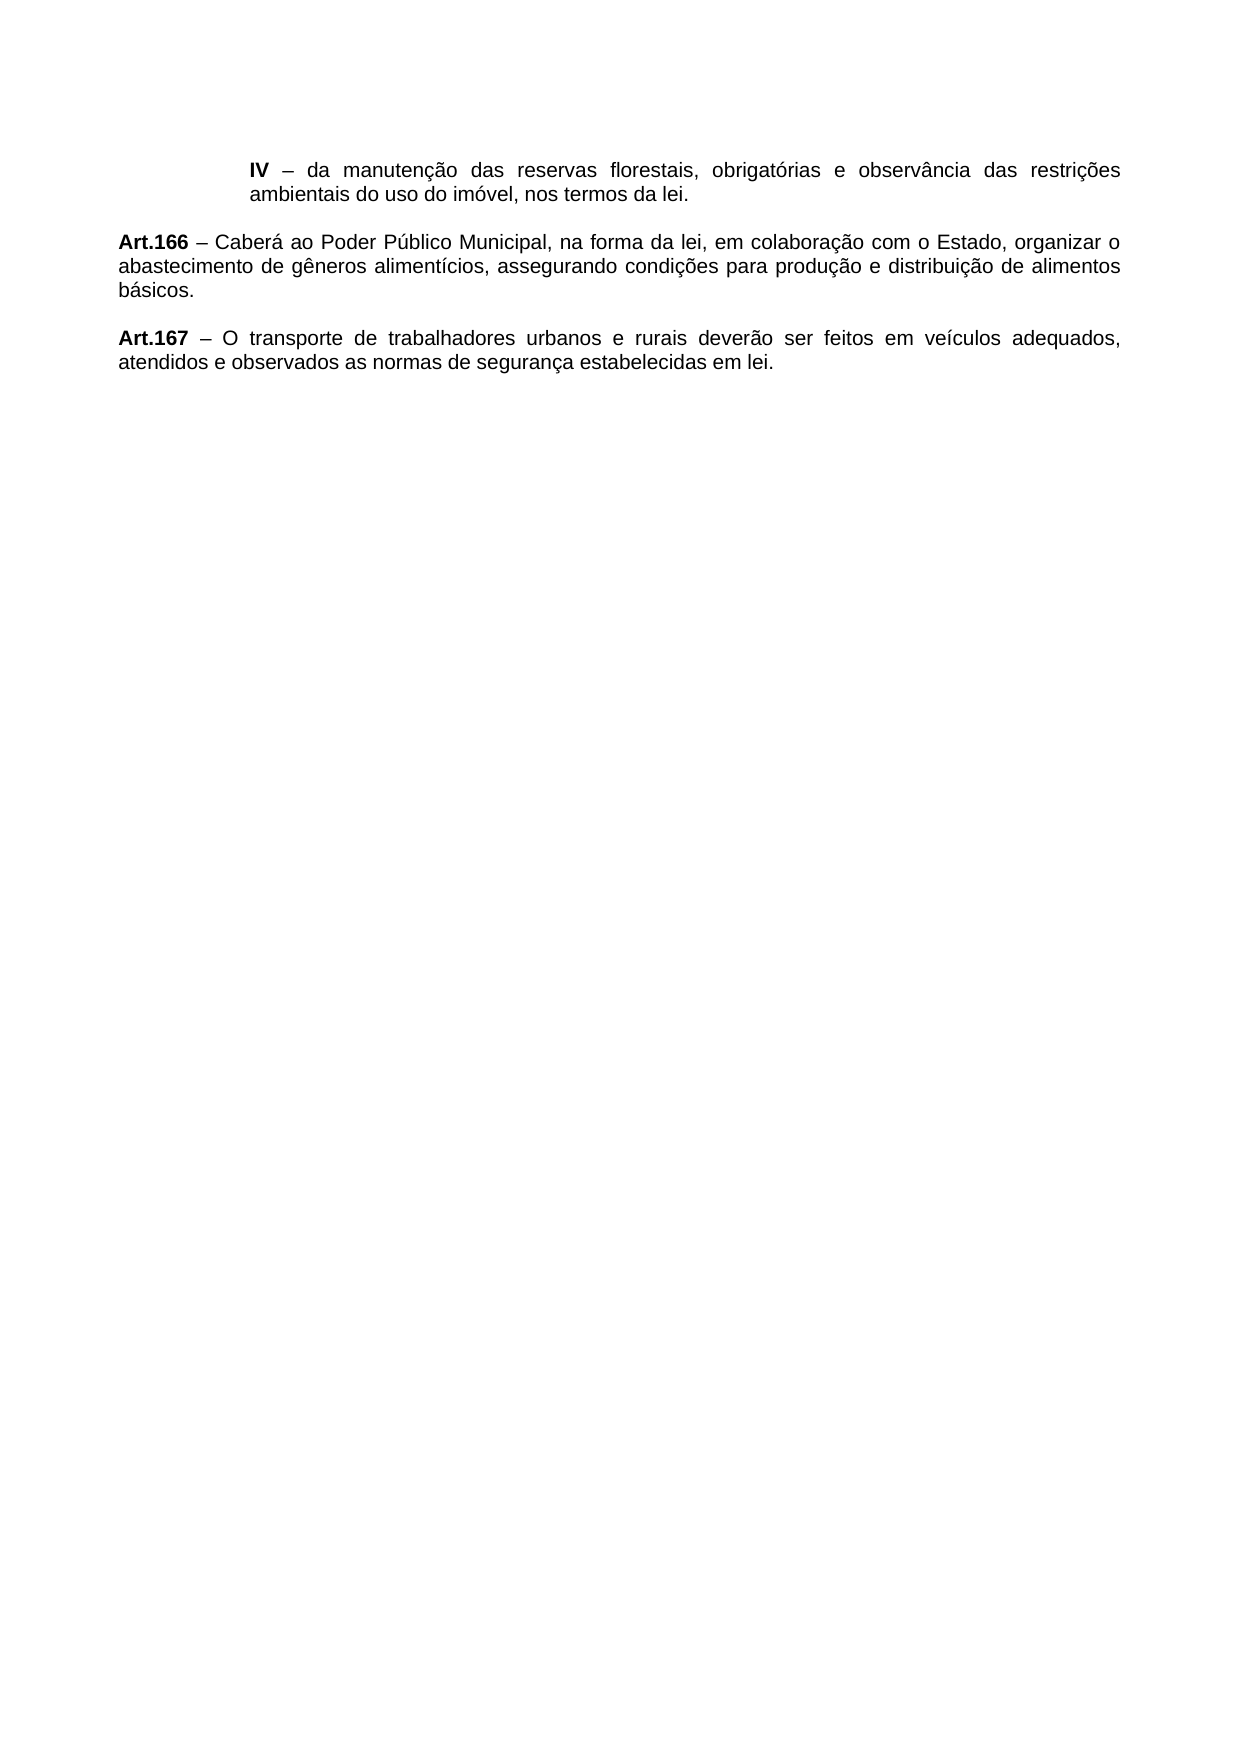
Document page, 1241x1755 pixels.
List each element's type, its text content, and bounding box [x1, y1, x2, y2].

text Art.166 – Caberá ao Poder Público Municipal, na forma da lei, em colaboração com o Estado, organizar o abastecimento de gêneros alimentícios, assegurando condições para produção e distribuição de alimentos básicos. [118, 230, 1122, 302]
text IV – da manutenção das reservas florestais, obrigatórias e observância das restrições ambientais do uso do imóvel, nos termos da lei. [249, 158, 1122, 206]
text Art.167 – O transporte de trabalhadores urbanos e rurais deverão ser feitos em veículos adequados, atendidos e observados as normas de segurança estabelecidas em lei. [118, 326, 1122, 374]
